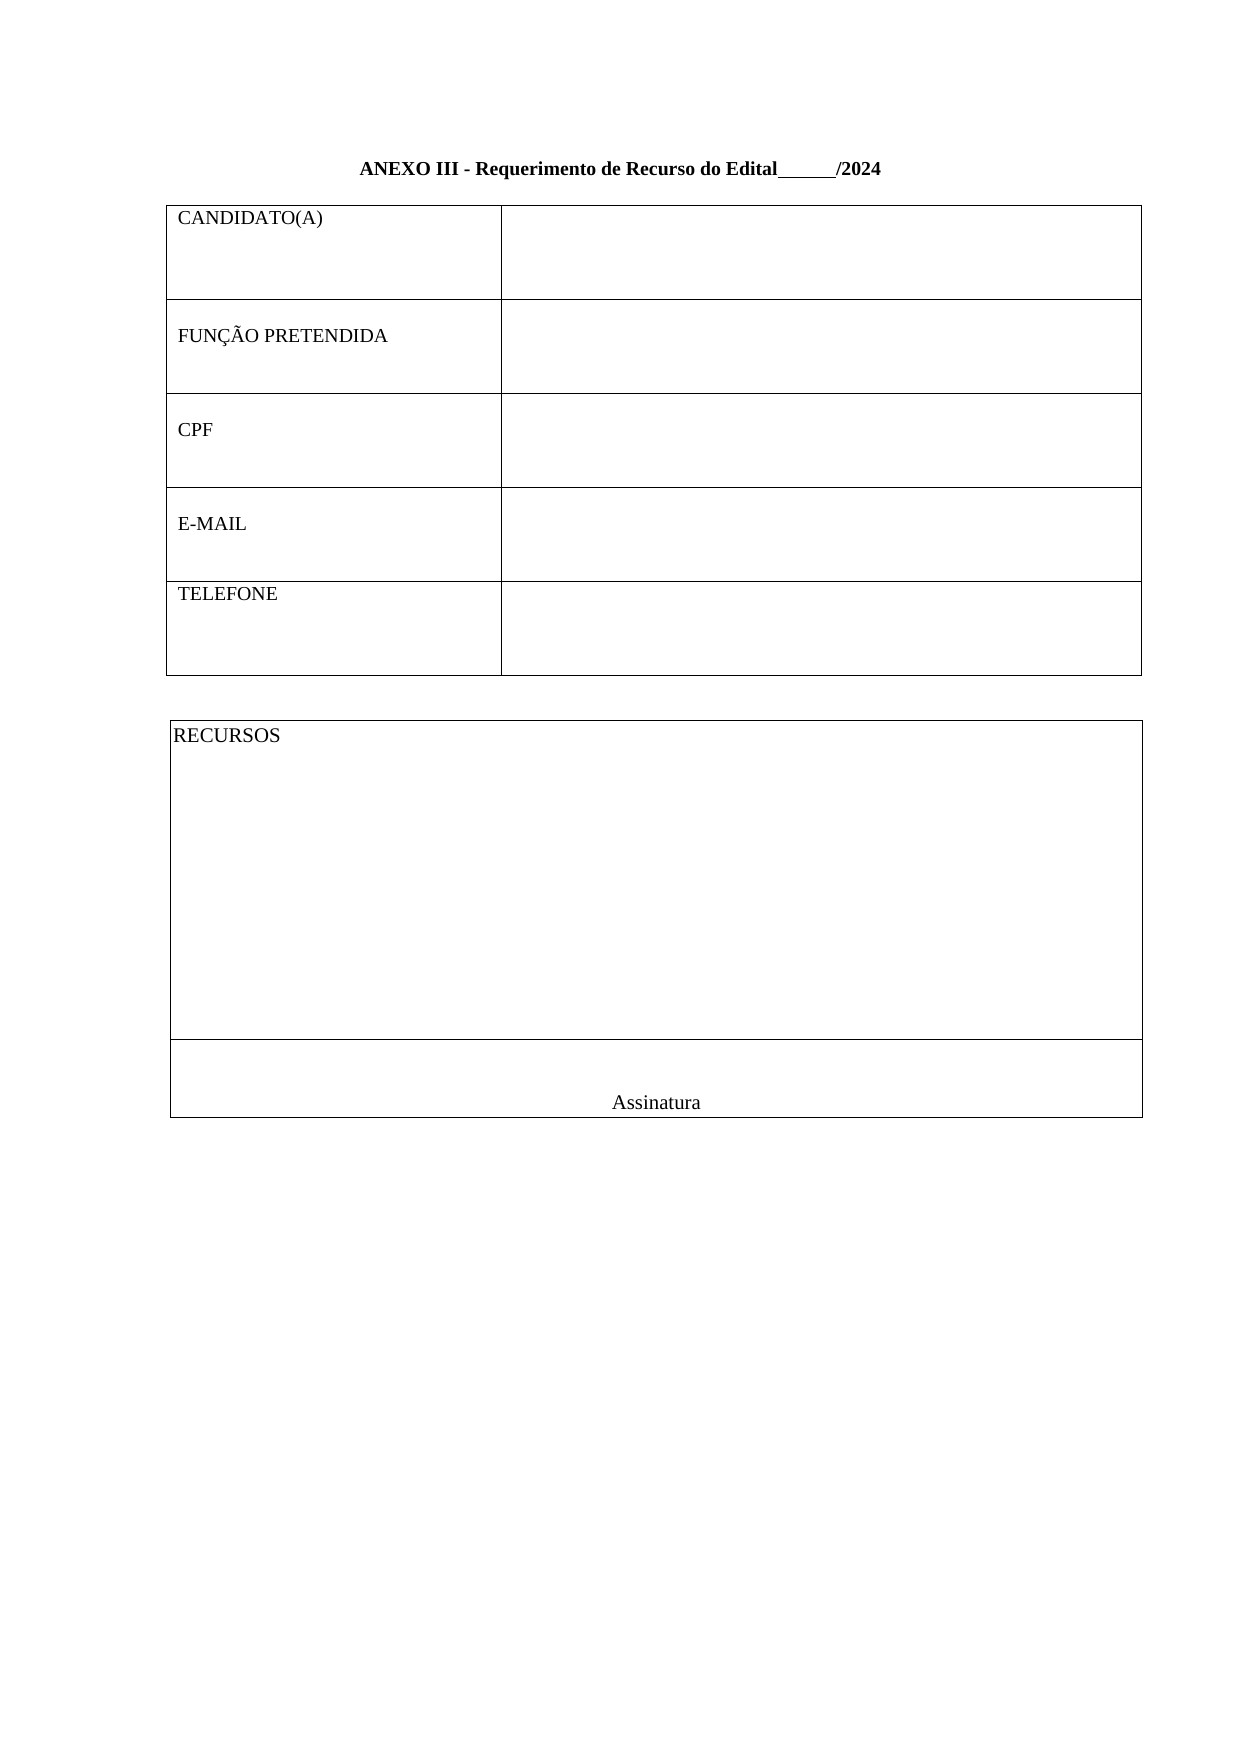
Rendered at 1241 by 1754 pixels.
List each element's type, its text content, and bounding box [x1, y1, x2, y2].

table_cell [502, 394, 1141, 487]
table_header [502, 206, 1141, 299]
subtitle ANEXO III - Requerimento de Recurso do Edital /2024 [150, 157, 1090, 179]
table_cell FUNÇÃO PRETENDIDA [167, 300, 501, 393]
table_cell TELEFONE [167, 582, 501, 675]
table_header CANDIDATO(A) [167, 206, 501, 299]
table_cell CPF [167, 394, 501, 487]
table_cell E-MAIL [167, 488, 501, 581]
table_cell [502, 300, 1141, 393]
table_cell [502, 488, 1141, 581]
table_cell Assinatura [171, 1040, 1142, 1117]
table_header RECURSOS [171, 721, 1142, 1039]
table_cell [502, 582, 1141, 675]
